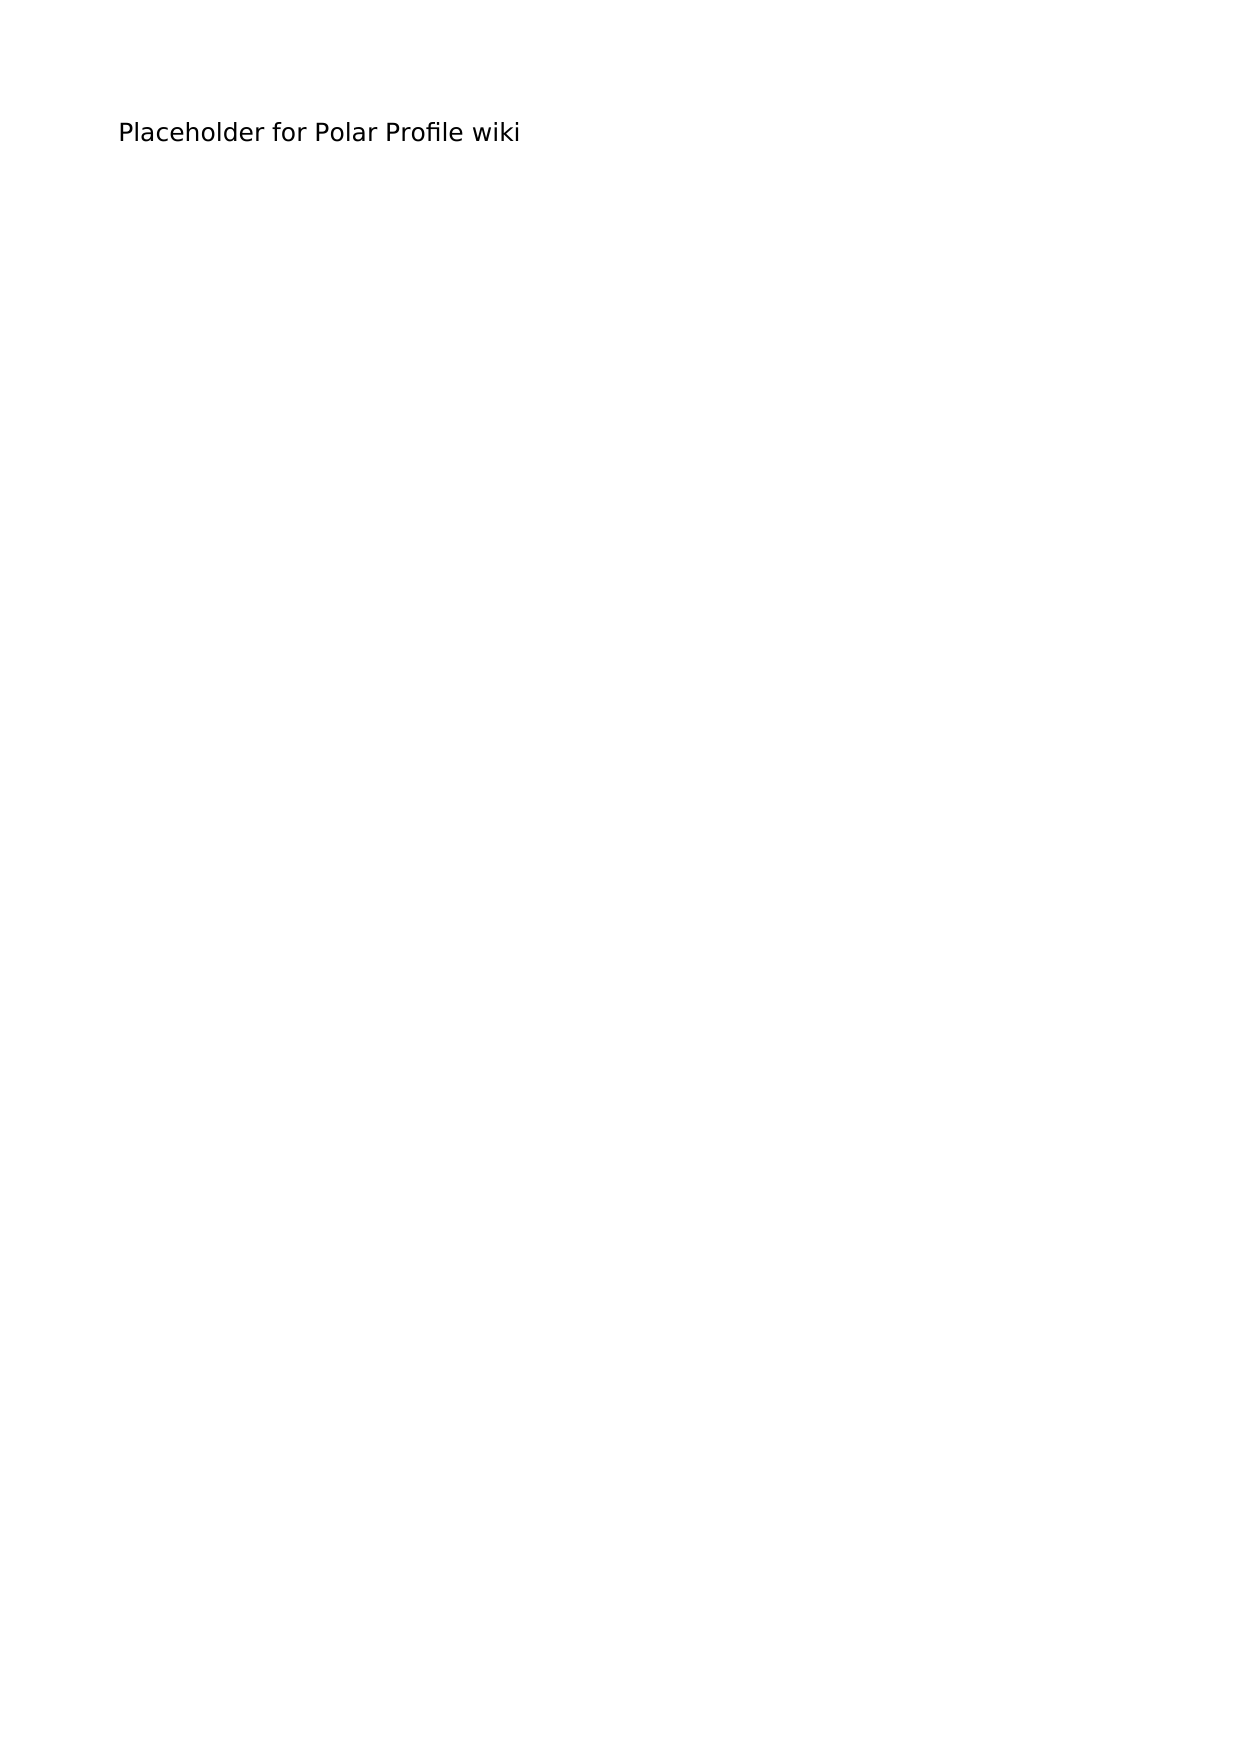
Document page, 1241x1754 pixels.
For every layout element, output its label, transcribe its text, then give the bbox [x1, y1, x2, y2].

text Placeholder for Polar Profile wiki [118, 118, 1122, 147]
